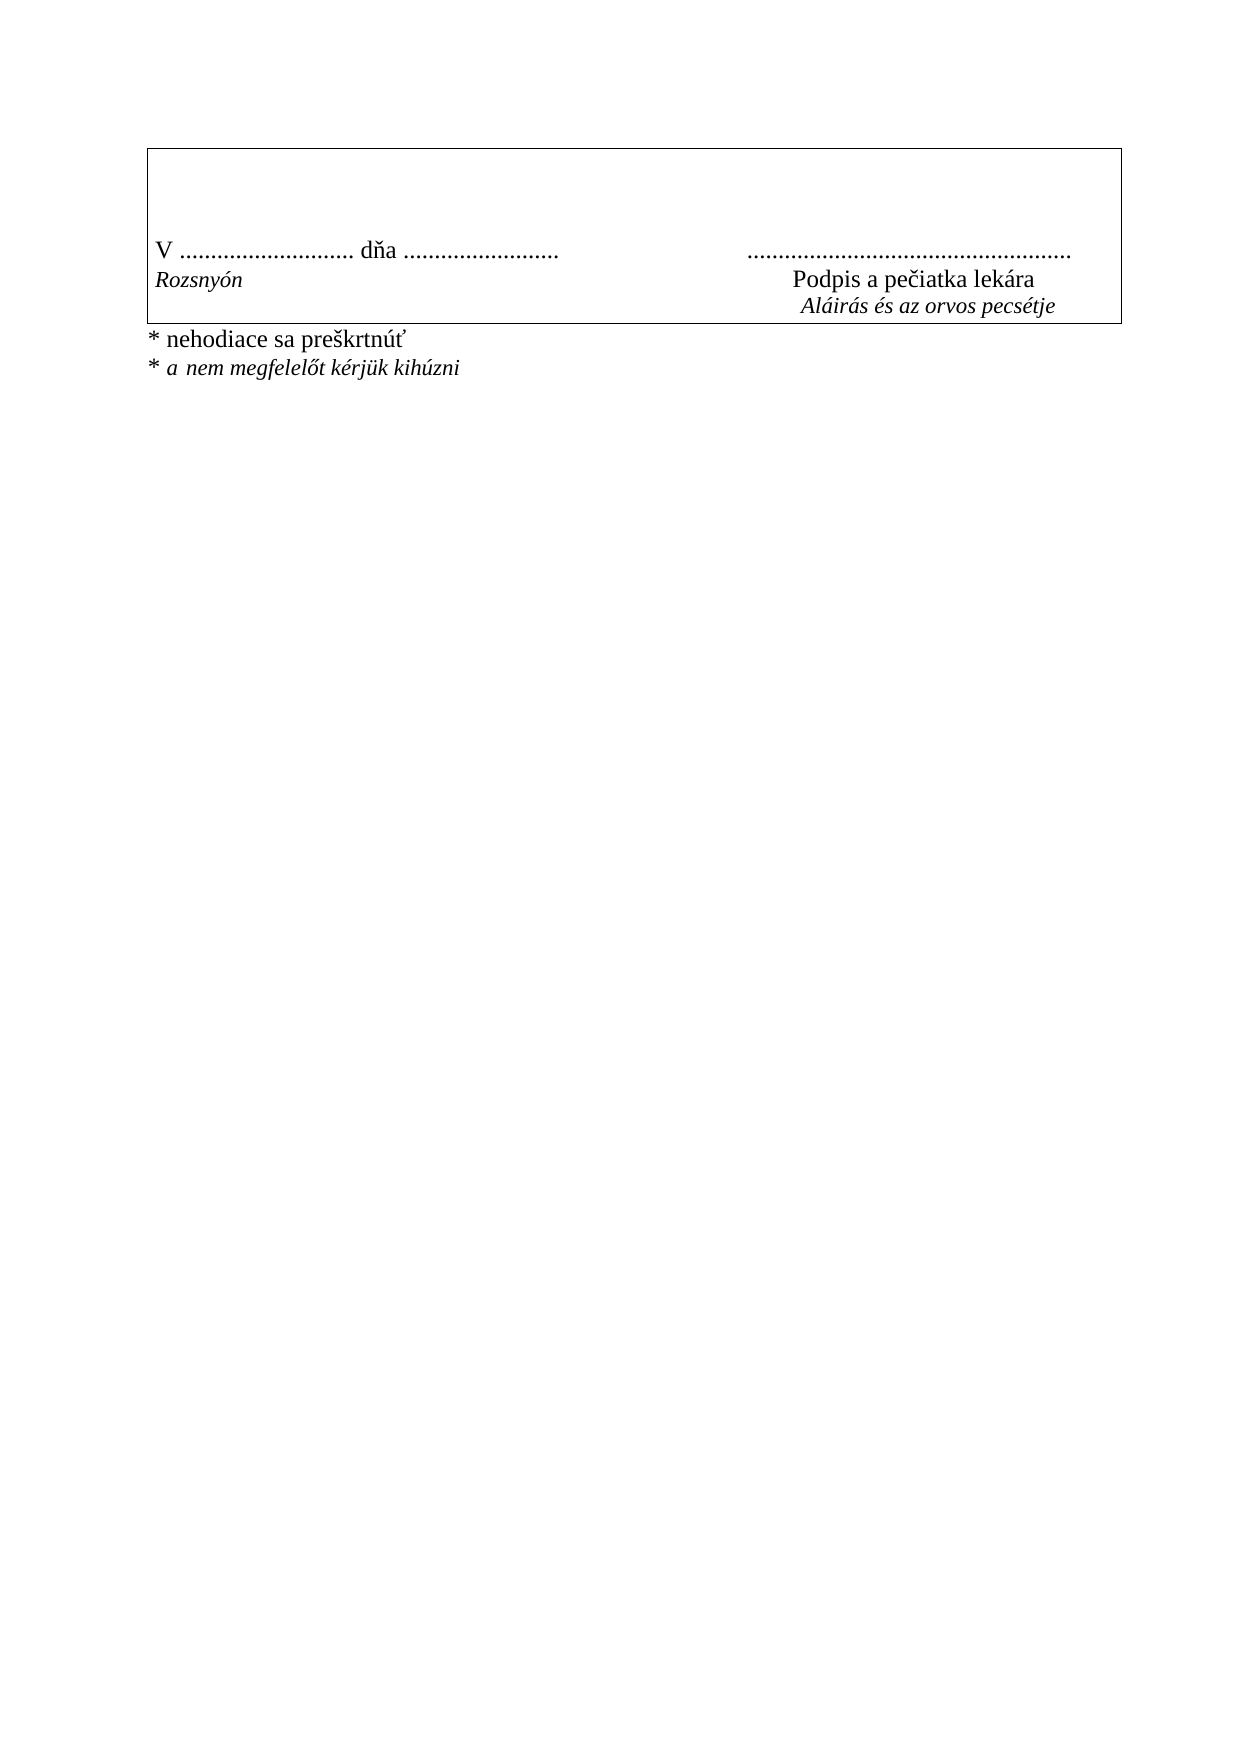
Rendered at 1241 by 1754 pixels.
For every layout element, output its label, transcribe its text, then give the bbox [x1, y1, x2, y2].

table_cell V ............................ dňa ......................... .................................................... Rozsnyón Podpis a pečiatka lekára Aláirás és az orvos pecsétje [148, 149, 1121, 323]
text * a nem megfelelőt kérjük kihúzni [148, 352, 1122, 381]
text * nehodiace sa preškrtnúť [148, 324, 1122, 352]
